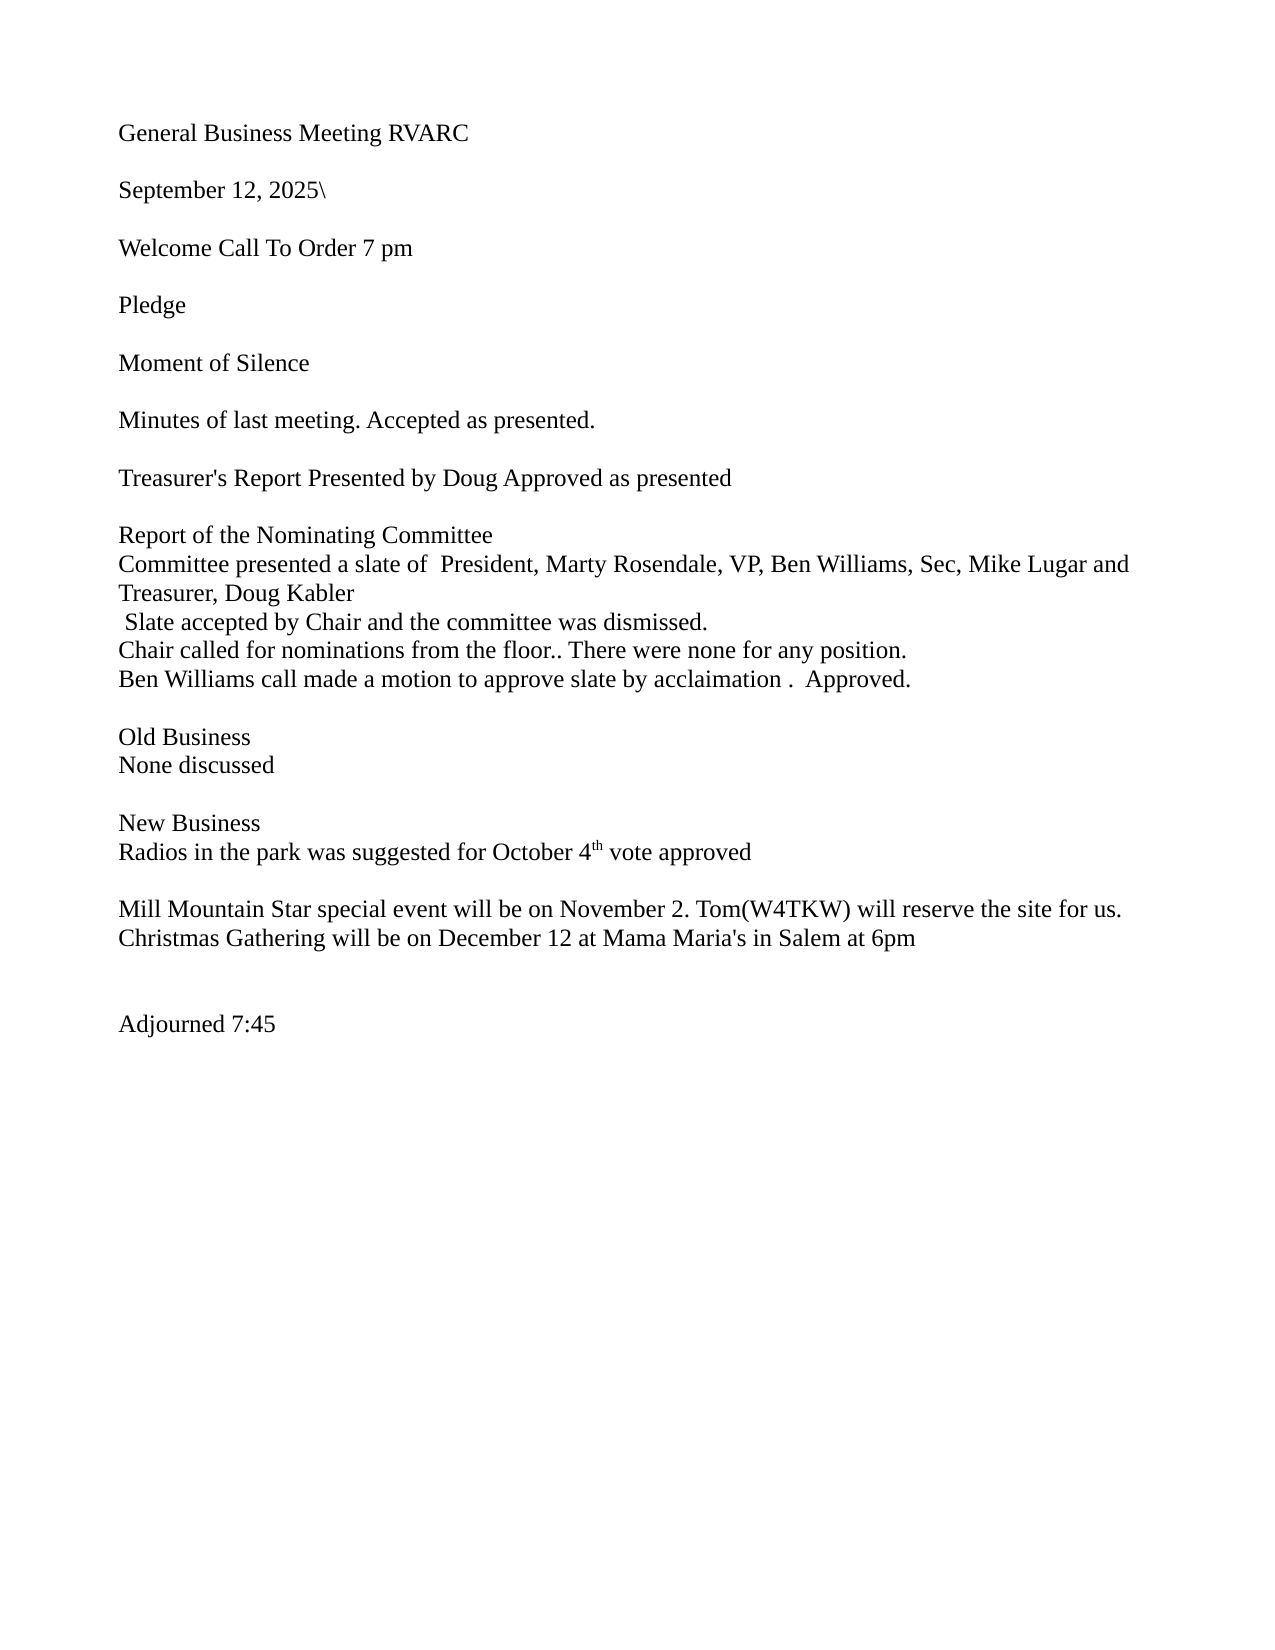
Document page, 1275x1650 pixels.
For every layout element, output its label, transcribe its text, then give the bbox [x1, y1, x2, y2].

text Treasurer's Report Presented by Doug Approved as presented [118, 463, 1157, 492]
text New Business [118, 808, 1157, 837]
text Moment of Silence [118, 348, 1157, 377]
text Committee presented a slate of President, Marty Rosendale, VP, Ben Williams, Sec, Mike Lugar and Treasurer, Doug Kabler [118, 549, 1157, 607]
text Radios in the park was suggested for October 4th vote approved [118, 837, 1157, 866]
text Minutes of last meeting. Accepted as presented. [118, 406, 1157, 434]
text None discussed [118, 751, 1157, 779]
text Welcome Call To Order 7 pm [118, 233, 1157, 262]
text General Business Meeting RVARC [118, 118, 1157, 147]
text Slate accepted by Chair and the committee was dismissed. [118, 607, 1157, 636]
text Pledge [118, 291, 1157, 319]
text Adjourned 7:45 [118, 1009, 1157, 1038]
text Ben Williams call made a motion to approve slate by acclaimation . Approved. [118, 664, 1157, 693]
text Mill Mountain Star special event will be on November 2. Tom(W4TKW) will reserve the site for us. Christmas Gathering will be on December 12 at Mama Maria's in Salem at 6pm [118, 894, 1157, 952]
text September 12, 2025\ [118, 176, 1157, 204]
text Report of the Nominating Committee [118, 521, 1157, 549]
text Chair called for nominations from the floor.. There were none for any position. [118, 636, 1157, 664]
text Old Business [118, 722, 1157, 751]
